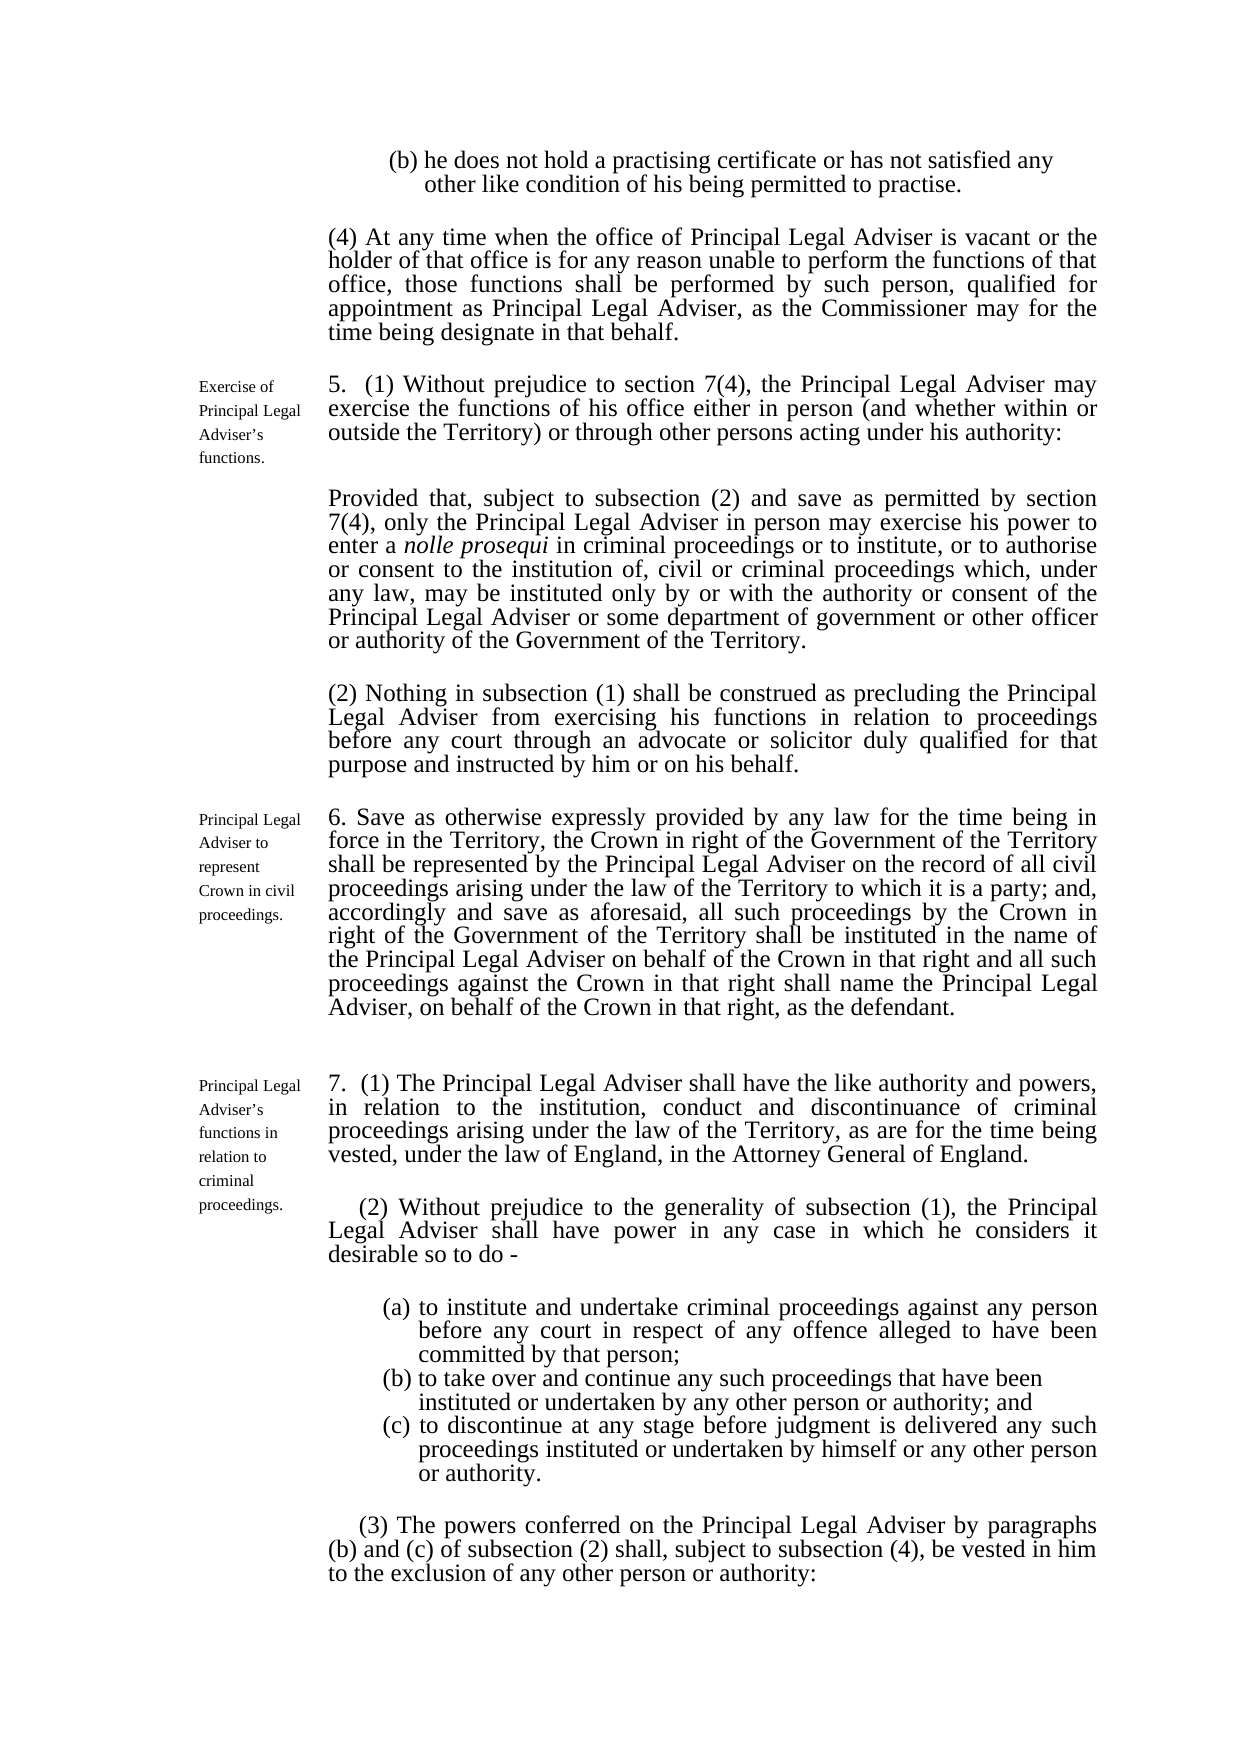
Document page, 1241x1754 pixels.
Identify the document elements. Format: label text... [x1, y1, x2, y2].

table_cell [187, 488, 317, 654]
table_cell Exercise of Principal Legal Adviser’s functions. [187, 374, 317, 487]
table_cell [317, 345, 1110, 374]
table_cell (c) to discontinue at any stage before judgment is delivered any such proceedings instituted or undertaken by himself or any other person or authority. [317, 1415, 1110, 1486]
table_cell [317, 1268, 1110, 1296]
table_cell [187, 778, 317, 806]
table_cell (3) The powers conferred on the Principal Legal Adviser by paragraphs (b) and (c) of subsection (2) shall, subject to subsection (4), be vested in him to the exclusion of any other person or authority: [317, 1515, 1110, 1586]
table_cell 5. (1) Without prejudice to section 7(4), the Principal Legal Adviser may exercise the functions of his office either in person (and whether within or outside the Territory) or through other persons acting under his authority: [317, 374, 1110, 487]
table_cell (a) to institute and undertake criminal proceedings against any person before any court in respect of any offence alleged to have been committed by that person; [317, 1296, 1110, 1367]
table_cell (2) Without prejudice to the generality of subsection (1), the Principal Legal Adviser shall have power in any case in which he considers it desirable so to do - [317, 1196, 1110, 1267]
table_cell [187, 150, 317, 197]
table_cell (4) At any time when the office of Principal Legal Adviser is vacant or the holder of that office is for any reason unable to perform the functions of that office, those functions shall be performed by such person, qualified for appointment as Principal Legal Adviser, as the Commissioner may for the time being designate in that behalf. [317, 226, 1110, 345]
table_cell [187, 226, 317, 345]
table_cell Principal Legal Adviser to represent Crown in civil proceedings. [187, 806, 317, 1072]
table_cell 7. (1) The Principal Legal Adviser shall have the like authority and powers, in relation to the institution, conduct and discontinuance of criminal proceedings arising under the law of the Territory, as are for the time being vested, under the law of England, in the Attorney General of England. [317, 1073, 1110, 1167]
table_cell [317, 1168, 1110, 1196]
table_cell [317, 654, 1110, 682]
table_cell (b) to take over and continue any such proceedings that have been instituted or undertaken by any other person or authority; and [317, 1368, 1110, 1415]
table_cell [187, 654, 317, 682]
table_cell Provided that, subject to subsection (2) and save as permitted by section 7(4), only the Principal Legal Adviser in person may exercise his power to enter a nolle prosequi in criminal proceedings or to institute, or to authorise or consent to the institution of, civil or criminal proceedings which, under any law, may be instituted only by or with the authority or consent of the Principal Legal Adviser or some department of government or other officer or authority of the Government of the Territory. [317, 488, 1110, 654]
table_cell [317, 198, 1110, 226]
table_cell [187, 198, 317, 226]
table_cell (b) he does not hold a practising certificate or has not satisfied any other like condition of his being permitted to practise. [317, 150, 1110, 197]
table_cell [187, 683, 317, 777]
table_cell (2) Nothing in subsection (1) shall be construed as precluding the Principal Legal Adviser from exercising his functions in relation to proceedings before any court through an advocate or solicitor duly qualified for that purpose and instructed by him or on his behalf. [317, 683, 1110, 777]
table_cell [317, 1486, 1110, 1515]
table_cell [317, 778, 1110, 806]
table_cell [187, 345, 317, 374]
table_cell Principal Legal Adviser’s functions in relation to criminal proceedings. [187, 1073, 317, 1586]
table_cell 6. Save as otherwise expressly provided by any law for the time being in force in the Territory, the Crown in right of the Government of the Territory shall be represented by the Principal Legal Adviser on the record of all civil proceedings arising under the law of the Territory to which it is a party; and, accordingly and save as aforesaid, all such proceedings by the Crown in right of the Government of the Territory shall be instituted in the name of the Principal Legal Adviser on behalf of the Crown in that right and all such proceedings against the Crown in that right shall name the Principal Legal Adviser, on behalf of the Crown in that right, as the defendant. [317, 806, 1110, 1072]
